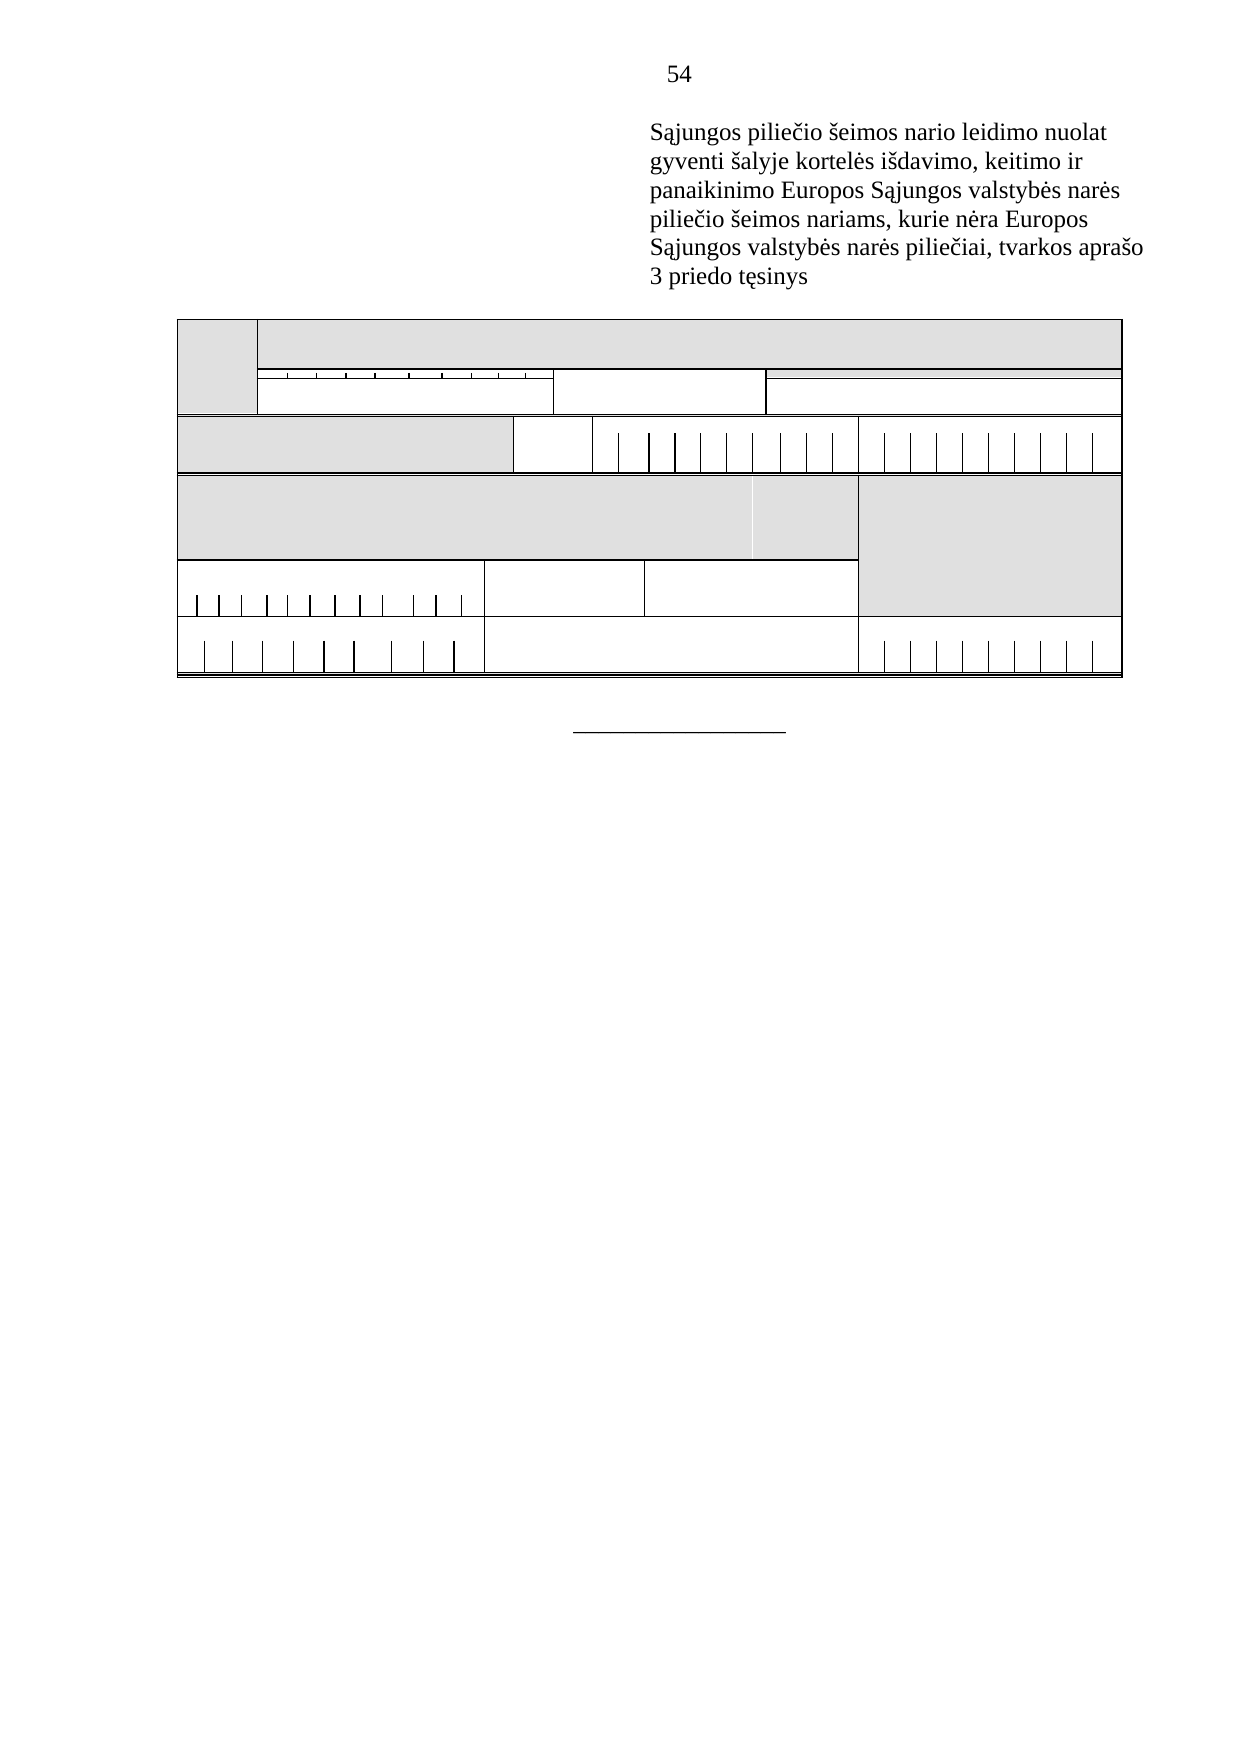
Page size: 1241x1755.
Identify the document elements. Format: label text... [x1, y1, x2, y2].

table_cell [807, 433, 832, 472]
table_cell [911, 433, 936, 472]
table_cell □[] Globėjas (rūpintojas) [530, 476, 649, 559]
table_header □[] Išduoti ES leidimo nuolat gyventi kortelę [258, 320, 766, 368]
table_cell [383, 595, 413, 616]
table_cell [424, 641, 453, 672]
table_cell Pavardė [645, 561, 858, 616]
table_cell – [1041, 433, 1066, 472]
table_cell Galioja iki [859, 417, 1121, 433]
table_cell [443, 373, 471, 377]
table_cell [410, 373, 441, 377]
table_cell □[] Vieno iš tėvų (įtėvių) [387, 476, 530, 559]
table_cell [885, 641, 910, 672]
table_cell [220, 595, 241, 616]
table_cell [347, 373, 374, 377]
table_cell [1067, 641, 1092, 672]
table_cell [989, 433, 1014, 472]
table_cell [937, 641, 962, 672]
table_cell [767, 379, 1121, 413]
table_cell [650, 433, 674, 472]
table_cell □[] Įgaliotas asmuo [649, 476, 752, 559]
table_cell [1093, 641, 1121, 672]
table_cell [205, 641, 232, 672]
table_cell [242, 595, 266, 616]
table_cell Priėmimo pagrindas [258, 379, 553, 413]
table_cell Vardas [485, 561, 644, 616]
table_cell [288, 595, 309, 616]
table_cell [437, 595, 461, 616]
table_cell [727, 433, 752, 472]
table_cell [233, 641, 262, 672]
table_cell □[] Kitas teisėtas atstovas [753, 476, 858, 559]
table_cell [767, 373, 1121, 377]
text _________________ [177, 707, 1181, 736]
table_cell – [781, 433, 806, 472]
table_cell [288, 373, 316, 377]
table_cell – [701, 433, 726, 472]
table_cell [885, 433, 910, 472]
table_cell [937, 433, 962, 472]
table_cell □[] Asmeniškai [258, 476, 387, 559]
table_cell 15. ES leidimo nuolat gyventi kortelę gavau: [178, 476, 258, 559]
table_cell [1067, 433, 1092, 472]
table_cell 14. Išrašytas ES leidimo nuolat gyventi kortelė [178, 417, 513, 472]
table_cell [593, 433, 618, 472]
table_cell [676, 433, 700, 472]
table_cell Išrašymo data [593, 417, 858, 433]
table_cell – [392, 641, 423, 672]
table_cell – [963, 641, 988, 672]
table_cell [361, 595, 382, 616]
table_cell [258, 373, 287, 377]
table_cell [554, 373, 765, 377]
table_cell Asmens kodas [178, 561, 484, 595]
text Sąjungos piliečio šeimos nario leidimo nuolat gyventi šalyje kortelės išdavimo, keitimo ir panaikinimo Europos Sąjungos valstybės narės piliečio šeimos nariams, kurie nėra Europos Sąjungos valstybės narės piliečiai, tvarkos aprašo [649, 117, 1181, 261]
text 3 priedo tęsinys [649, 261, 1181, 290]
table_cell [911, 641, 936, 672]
table_cell – [376, 373, 408, 377]
table_cell [325, 641, 353, 672]
table_header □[] Pakeisti ES leidimo nuolat gyventi kortelę [766, 320, 1121, 368]
table_cell [619, 433, 648, 472]
table_cell – [1041, 641, 1066, 672]
table_cell [859, 641, 884, 672]
table_cell [989, 641, 1014, 672]
table_header 13. Sprendimas [178, 320, 257, 413]
table_cell [1093, 433, 1121, 472]
table_cell Nr. [514, 417, 592, 472]
table_cell [554, 378, 765, 413]
table_cell [455, 641, 484, 672]
table_cell [414, 595, 435, 616]
table_cell [178, 595, 196, 616]
table_cell [1015, 641, 1040, 672]
table_cell Data [859, 617, 1121, 641]
table_cell [499, 373, 525, 377]
table_cell [833, 433, 858, 472]
table_cell [355, 641, 391, 672]
table_cell – [963, 433, 988, 472]
table_cell □[] Asmens dokumentų išrašymo sistemoje pažymėta, kad ES leidimo nuolat gyventi kortelė atsiimta [859, 476, 1121, 616]
table_cell – [294, 641, 323, 672]
table_cell [178, 641, 204, 672]
table_cell Data [178, 617, 484, 641]
table_cell [263, 641, 293, 672]
table_cell [198, 595, 218, 616]
table_cell – [472, 373, 498, 377]
table_cell [268, 595, 287, 616]
table_cell [526, 373, 553, 377]
table_cell [317, 373, 345, 377]
table_cell [753, 433, 780, 472]
table_cell [859, 433, 884, 472]
table_cell [1015, 433, 1040, 472]
table_cell [462, 595, 484, 616]
table_cell Parašas [485, 617, 858, 672]
table_cell [336, 595, 359, 616]
table_cell [311, 595, 334, 616]
